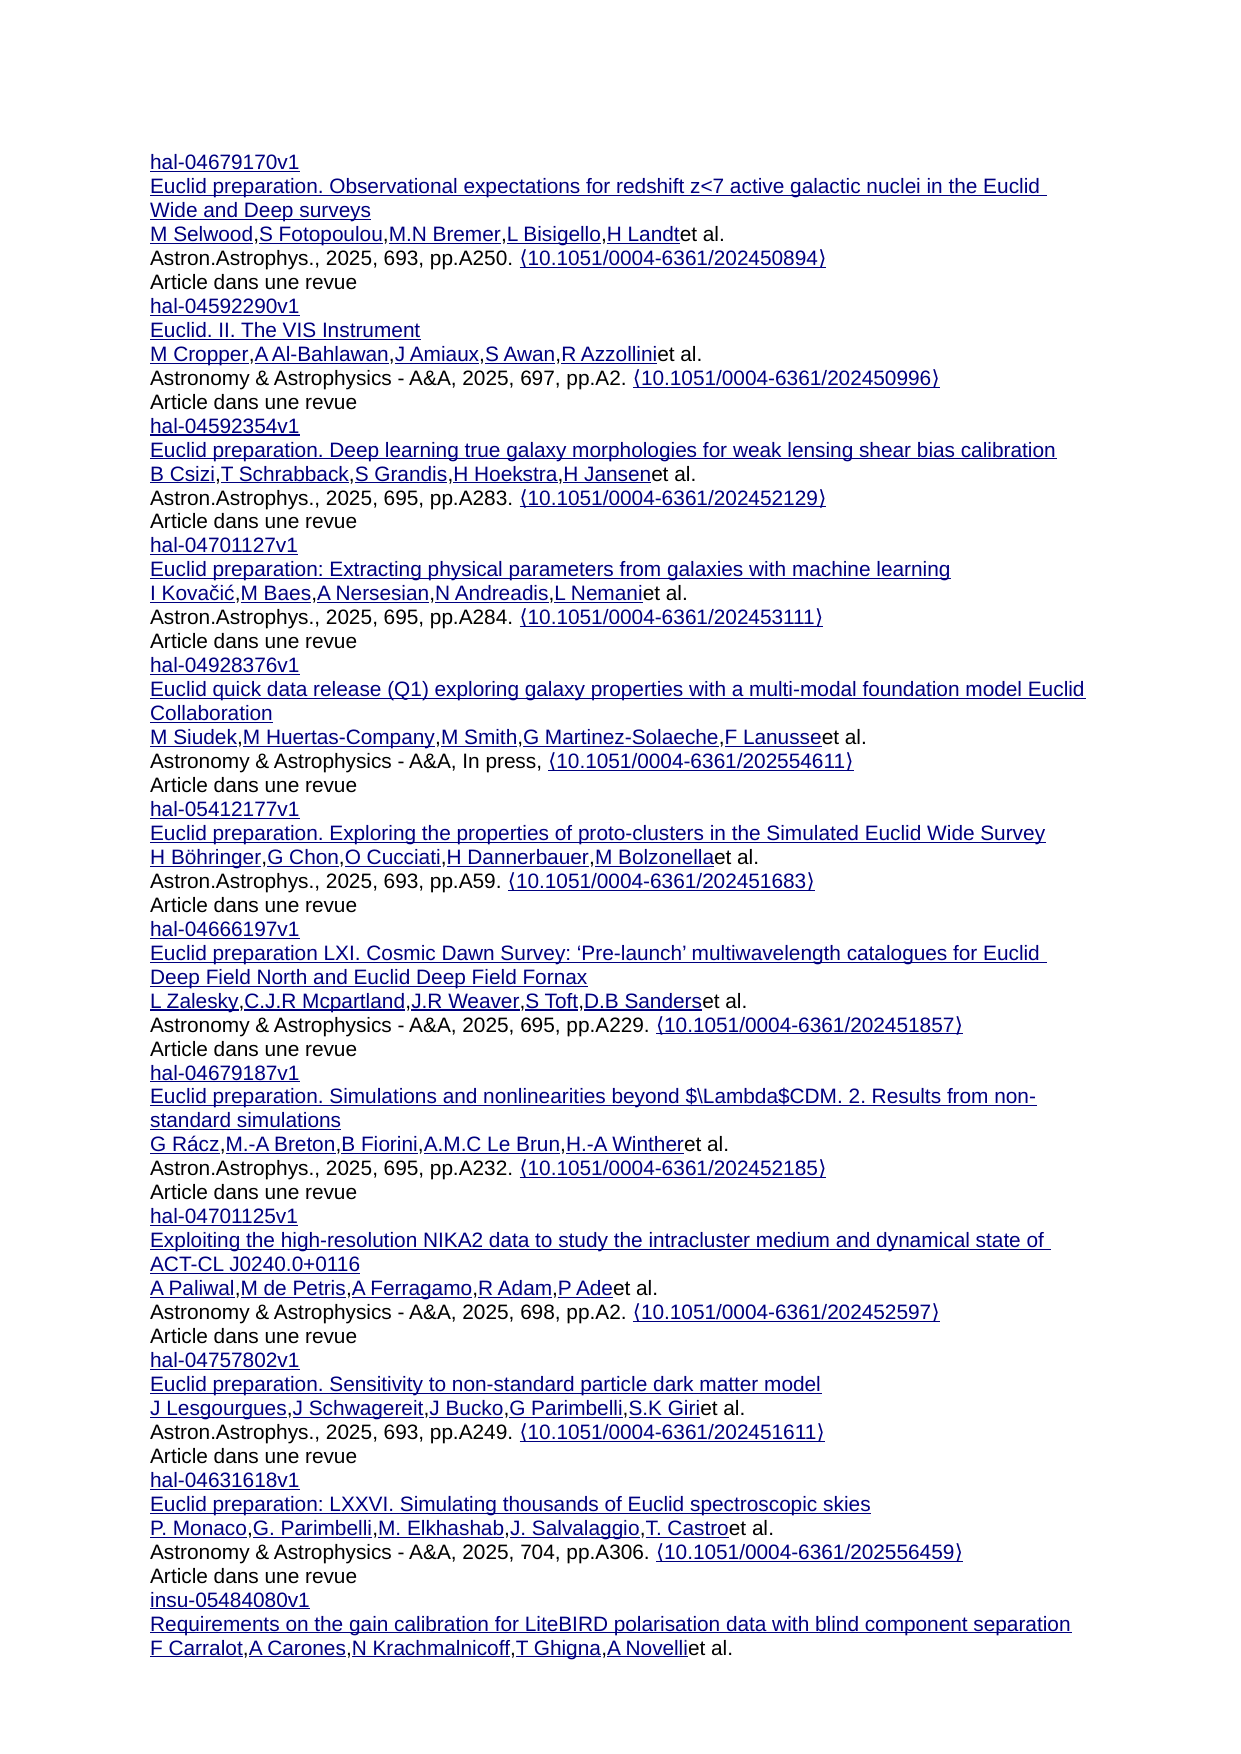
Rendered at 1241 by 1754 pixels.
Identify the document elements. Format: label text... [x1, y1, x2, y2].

table_cell Euclid. II. The VIS Instrument M Cropper,A Al-Bahlawan,J Amiaux,S Awan,R Azzolliniet al. Astronomy & Astrophysics - A&A, 2025, 697, pp.A2. ⟨10.1051/0004-6361/202450996⟩ Article dans une revue hal-04592354v1 [150, 318, 1090, 437]
table_cell Euclid preparation. Deep learning true galaxy morphologies for weak lensing shear bias calibration B Csizi,T Schrabback,S Grandis,H Hoekstra,H Jansenet al. Astron.Astrophys., 2025, 695, pp.A283. ⟨10.1051/0004-6361/202452129⟩ Article dans une revue hal-04701127v1 [150, 438, 1090, 557]
table_cell Euclid preparation: LXXVI. Simulating thousands of Euclid spectroscopic skies P. Monaco,G. Parimbelli,M. Elkhashab,J. Salvalaggio,T. Castroet al. Astronomy & Astrophysics - A&A, 2025, 704, pp.A306. ⟨10.1051/0004-6361/202556459⟩ Article dans une revue insu-05484080v1 [150, 1492, 1090, 1611]
table_cell Requirements on the gain calibration for LiteBIRD polarisation data with blind component separation F Carralot,A Carones,N Krachmalnicoff,T Ghigna,A Novelliet al. [150, 1611, 1090, 1659]
table_cell Euclid preparation: Extracting physical parameters from galaxies with machine learning I Kovačić,M Baes,A Nersesian,N Andreadis,L Nemaniet al. Astron.Astrophys., 2025, 695, pp.A284. ⟨10.1051/0004-6361/202453111⟩ Article dans une revue hal-04928376v1 [150, 557, 1090, 677]
table_cell Euclid preparation. Observational expectations for redshift z<7 active galactic nuclei in the Euclid Wide and Deep surveys M Selwood,S Fotopoulou,M.N Bremer,L Bisigello,H Landtet al. Astron.Astrophys., 2025, 693, pp.A250. ⟨10.1051/0004-6361/202450894⟩ Article dans une revue hal-04592290v1 [150, 174, 1090, 318]
table_cell Exploiting the high-resolution NIKA2 data to study the intracluster medium and dynamical state of ACT-CL J0240.0+0116 A Paliwal,M de Petris,A Ferragamo,R Adam,P Adeet al. Astronomy & Astrophysics - A&A, 2025, 698, pp.A2. ⟨10.1051/0004-6361/202452597⟩ Article dans une revue hal-04757802v1 [150, 1228, 1090, 1372]
table_cell Euclid preparation. Exploring the properties of proto-clusters in the Simulated Euclid Wide Survey H Böhringer,G Chon,O Cucciati,H Dannerbauer,M Bolzonellaet al. Astron.Astrophys., 2025, 693, pp.A59. ⟨10.1051/0004-6361/202451683⟩ Article dans une revue hal-04666197v1 [150, 821, 1090, 941]
table_cell Euclid preparation LXI. Cosmic Dawn Survey: ‘Pre-launch’ multiwavelength catalogues for Euclid Deep Field North and Euclid Deep Field Fornax L Zalesky,C.J.R Mcpartland,J.R Weaver,S Toft,D.B Sanderset al. Astronomy & Astrophysics - A&A, 2025, 695, pp.A229. ⟨10.1051/0004-6361/202451857⟩ Article dans une revue hal-04679187v1 [150, 941, 1090, 1084]
table_cell Euclid preparation. Sensitivity to non-standard particle dark matter model J Lesgourgues,J Schwagereit,J Bucko,G Parimbelli,S.K Giriet al. Astron.Astrophys., 2025, 693, pp.A249. ⟨10.1051/0004-6361/202451611⟩ Article dans une revue hal-04631618v1 [150, 1372, 1090, 1492]
table_cell Euclid preparation. Simulations and nonlinearities beyond $\Lambda$CDM. 2. Results from non-standard simulations G Rácz,M.-A Breton,B Fiorini,A.M.C Le Brun,H.-A Wintheret al. Astron.Astrophys., 2025, 695, pp.A232. ⟨10.1051/0004-6361/202452185⟩ Article dans une revue hal-04701125v1 [150, 1084, 1090, 1228]
table_cell Euclid quick data release (Q1) exploring galaxy properties with a multi-modal foundation model Euclid Collaboration M Siudek,M Huertas-Company,M Smith,G Martinez-Solaeche,F Lanusseet al. Astronomy & Astrophysics - A&A, In press, ⟨10.1051/0004-6361/202554611⟩ Article dans une revue hal-05412177v1 [150, 677, 1090, 821]
table_cell hal-04679170v1 [150, 150, 1090, 174]
